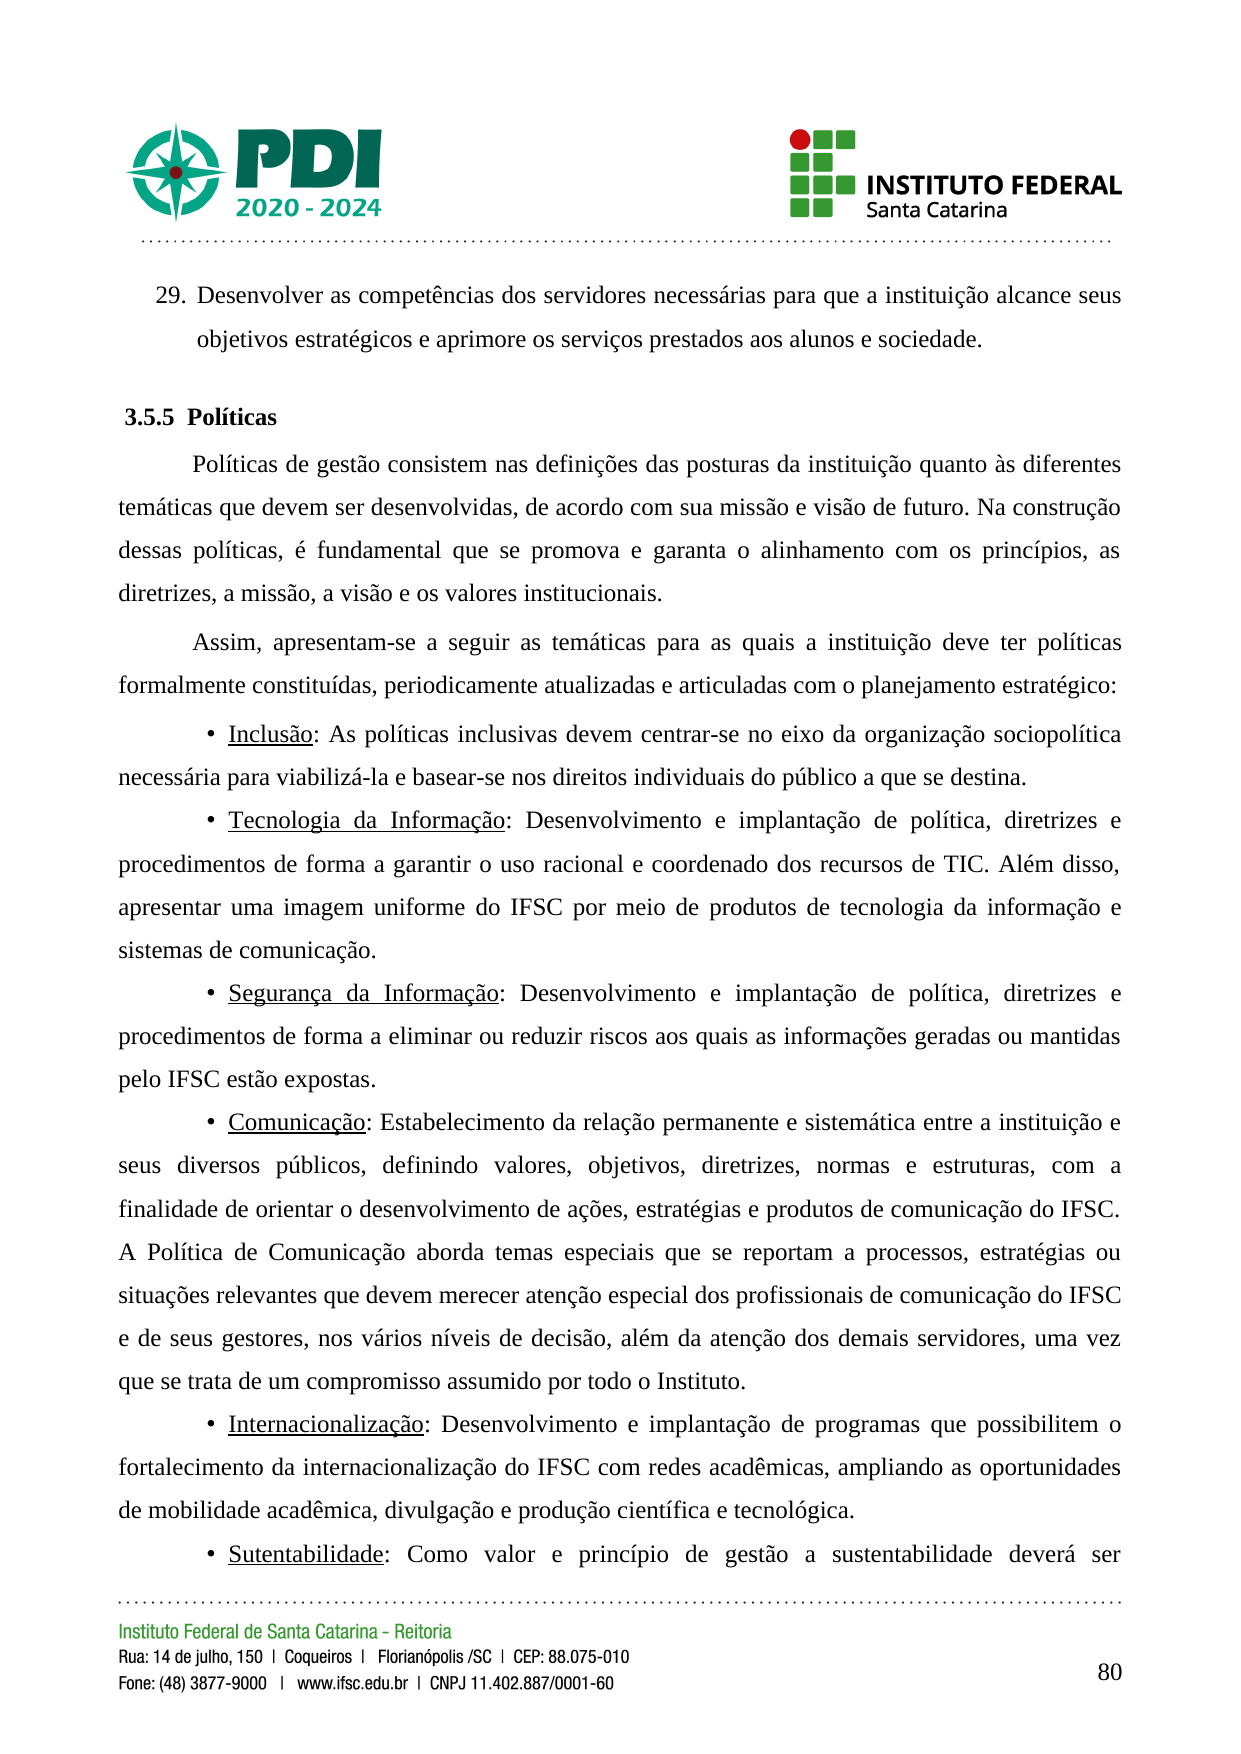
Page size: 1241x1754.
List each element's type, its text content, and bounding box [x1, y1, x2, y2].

list Segurança da Informação: Desenvolvimento e implantação de política, diretrizes e procedimentos de forma a eliminar ou reduzir riscos aos quais as informações geradas ou mantidas pelo IFSC estão expostas. [118, 978, 1122, 1093]
text Políticas de gestão consistem nas definições das posturas da instituição quanto às diferentes temáticas que devem ser desenvolvidas, de acordo com sua missão e visão de futuro. Na construção dessas políticas, é fundamental que se promova e garanta o alinhamento com os princípios, as diretrizes, a missão, a visão e os valores institucionais. [118, 449, 1122, 607]
list Inclusão: As políticas inclusivas devem centrar-se no eixo da organização sociopolítica necessária para viabilizá-la e basear-se nos direitos individuais do público a que se destina. [118, 719, 1122, 791]
list Internacionalização: Desenvolvimento e implantação de programas que possibilitem o fortalecimento da internacionalização do IFSC com redes acadêmicas, ampliando as oportunidades de mobilidade acadêmica, divulgação e produção científica e tecnológica. [118, 1409, 1122, 1524]
picture [118, 118, 1122, 251]
subtitle Políticas [118, 402, 1122, 431]
list Tecnologia da Informação: Desenvolvimento e implantação de política, diretrizes e procedimentos de forma a garantir o uso racional e coordenado dos recursos de TIC. Além disso, apresentar uma imagem uniforme do IFSC por meio de produtos de tecnologia da informação e sistemas de comunicação. [118, 806, 1122, 964]
list Desenvolver as competências dos servidores necessárias para que a instituição alcance seus objetivos estratégicos e aprimore os serviços prestados aos alunos e sociedade. [155, 281, 1122, 352]
list Comunicação: Estabelecimento da relação permanente e sistemática entre a instituição e seus diversos públicos, definindo valores, objetivos, diretrizes, normas e estruturas, com a finalidade de orientar o desenvolvimento de ações, estratégias e produtos de comunicação do IFSC. A Política de Comunicação aborda temas especiais que se reportam a processos, estratégias ou situações relevantes que devem merecer atenção especial dos profissionais de comunicação do IFSC e de seus gestores, nos vários níveis de decisão, além da atenção dos demais servidores, uma vez que se trata de um compromisso assumido por todo o Instituto. [118, 1107, 1122, 1395]
picture [220, 1599, 1021, 1699]
text Assim, apresentam-se a seguir as temáticas para as quais a instituição deve ter políticas formalmente constituídas, periodicamente atualizadas e articuladas com o planejamento estratégico: [118, 627, 1122, 699]
list Sutentabilidade: Como valor e princípio de gestão a sustentabilidade deverá ser [118, 1539, 1122, 1567]
